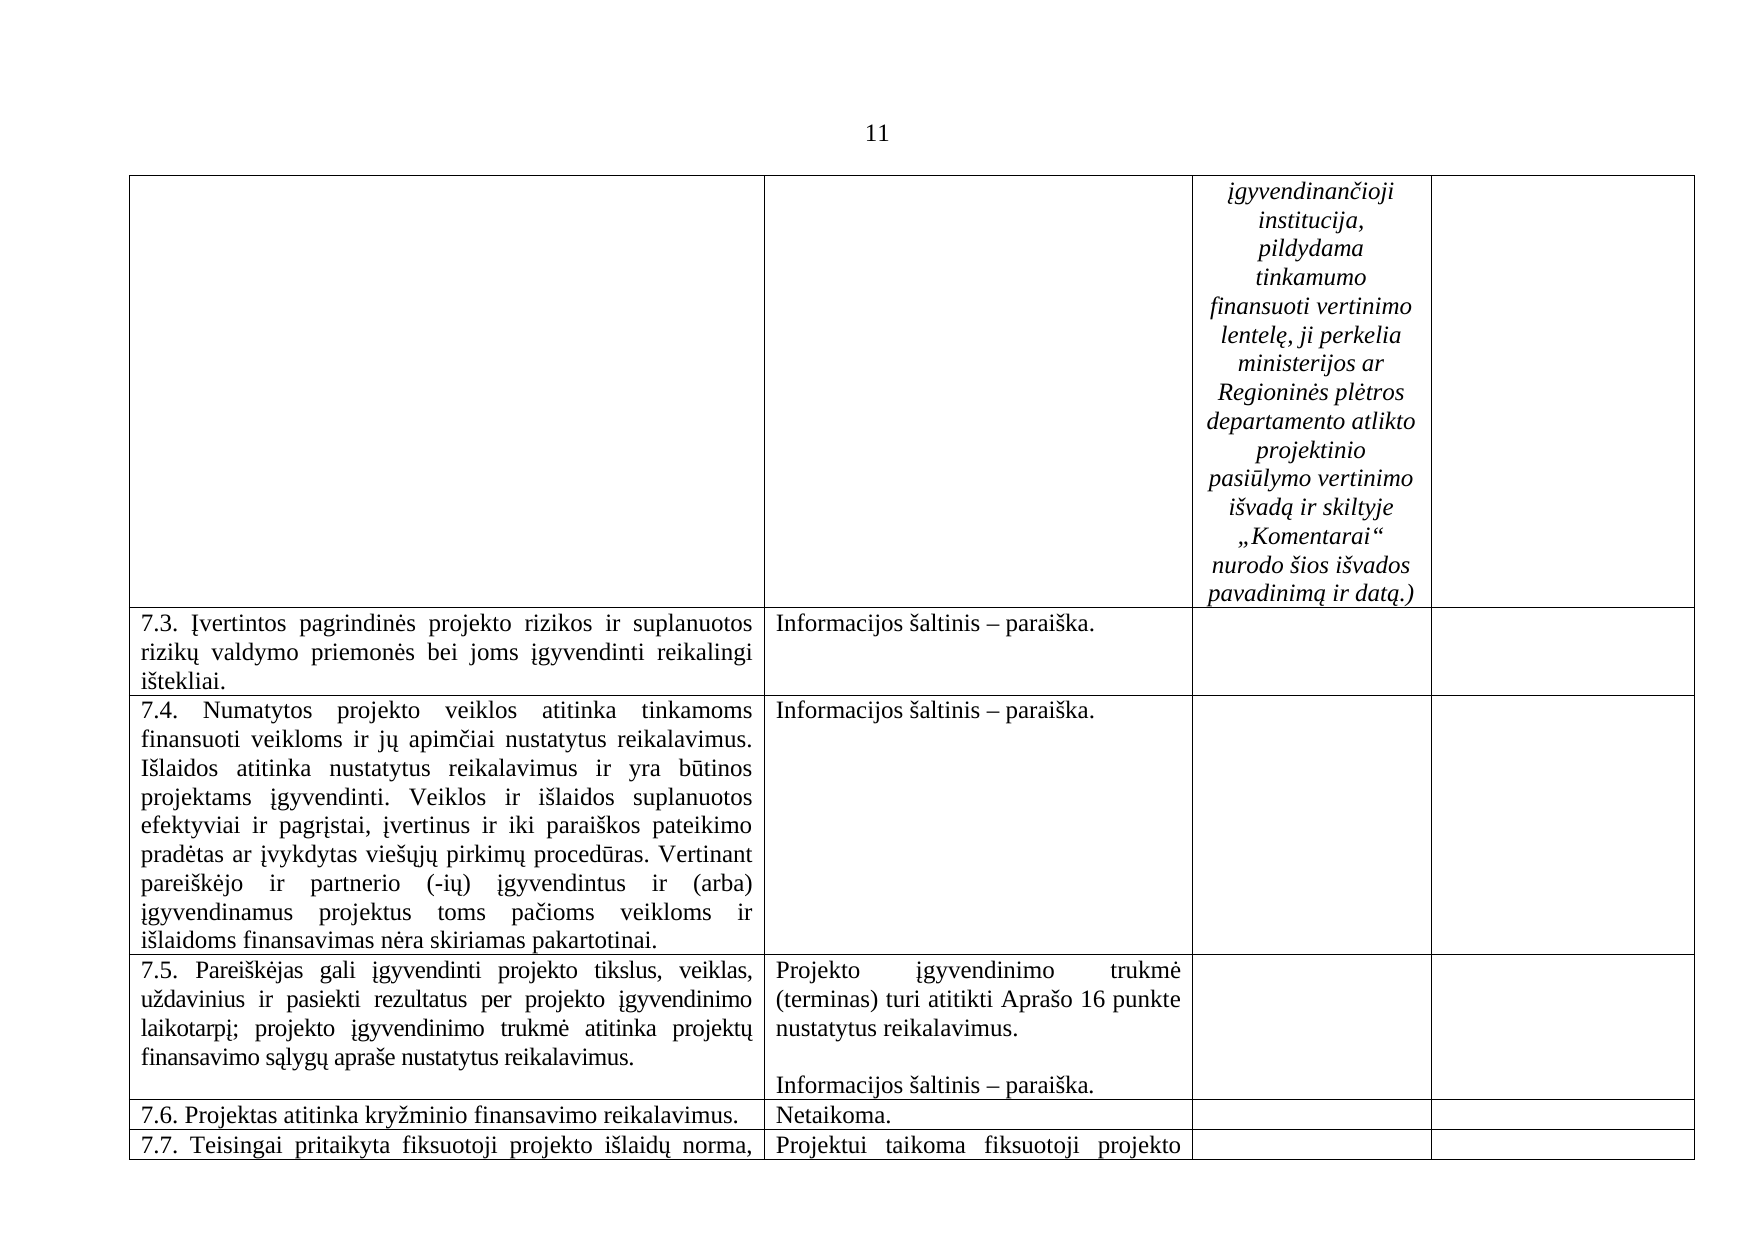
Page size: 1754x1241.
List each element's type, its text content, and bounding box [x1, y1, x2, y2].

table_cell įgyvendinančioji institucija, pildydama tinkamumo finansuoti vertinimo lentelę, ji perkelia ministerijos ar Regioninės plėtros departamento atlikto projektinio pasiūlymo vertinimo išvadą ir skiltyje „Komentarai“ nurodo šios išvados pavadinimą ir datą.) [1193, 176, 1431, 607]
table_cell Projekto įgyvendinimo trukmė (terminas) turi atitikti Aprašo 16 punkte nustatytus reikalavimus. Informacijos šaltinis – paraiška. [765, 955, 1192, 1099]
table_cell 7.6. Projektas atitinka kryžminio finansavimo reikalavimus. [130, 1100, 764, 1129]
table_cell [1193, 1130, 1431, 1159]
table_cell Informacijos šaltinis – paraiška. [765, 696, 1192, 954]
table_cell [1432, 955, 1694, 1099]
table_cell [1193, 1100, 1431, 1129]
table_cell [765, 176, 1192, 607]
table_cell [1432, 608, 1694, 694]
table_cell [1193, 955, 1431, 1099]
table_cell [1432, 1130, 1694, 1159]
table_cell 7.5. Pareiškėjas gali įgyvendinti projekto tikslus, veiklas, uždavinius ir pasiekti rezultatus per projekto įgyvendinimo laikotarpį; projekto įgyvendinimo trukmė atitinka projektų finansavimo sąlygų apraše nustatytus reikalavimus. [130, 955, 764, 1099]
table_cell 7.4. Numatytos projekto veiklos atitinka tinkamoms finansuoti veikloms ir jų apimčiai nustatytus reikalavimus. Išlaidos atitinka nustatytus reikalavimus ir yra būtinos projektams įgyvendinti. Veiklos ir išlaidos suplanuotos efektyviai ir pagrįstai, įvertinus ir iki paraiškos pateikimo pradėtas ar įvykdytas viešųjų pirkimų procedūras. Vertinant pareiškėjo ir partnerio (-ių) įgyvendintus ir (arba) įgyvendinamus projektus toms pačioms veikloms ir išlaidoms finansavimas nėra skiriamas pakartotinai. [130, 696, 764, 954]
table_cell [1193, 696, 1431, 954]
table_cell 7.3. Įvertintos pagrindinės projekto rizikos ir suplanuotos rizikų valdymo priemonės bei joms įgyvendinti reikalingi ištekliai. [130, 608, 764, 694]
table_cell 7.7. Teisingai pritaikyta fiksuotoji projekto išlaidų norma, [130, 1130, 764, 1159]
table_cell Informacijos šaltinis – paraiška. [765, 608, 1192, 694]
table_cell [1432, 1100, 1694, 1129]
table_cell [130, 176, 764, 607]
table_cell Projektui taikoma fiksuotoji projekto [765, 1130, 1192, 1159]
table_cell [1432, 696, 1694, 954]
table_cell [1432, 176, 1694, 607]
table_cell [1193, 608, 1431, 694]
table_cell Netaikoma. [765, 1100, 1192, 1129]
